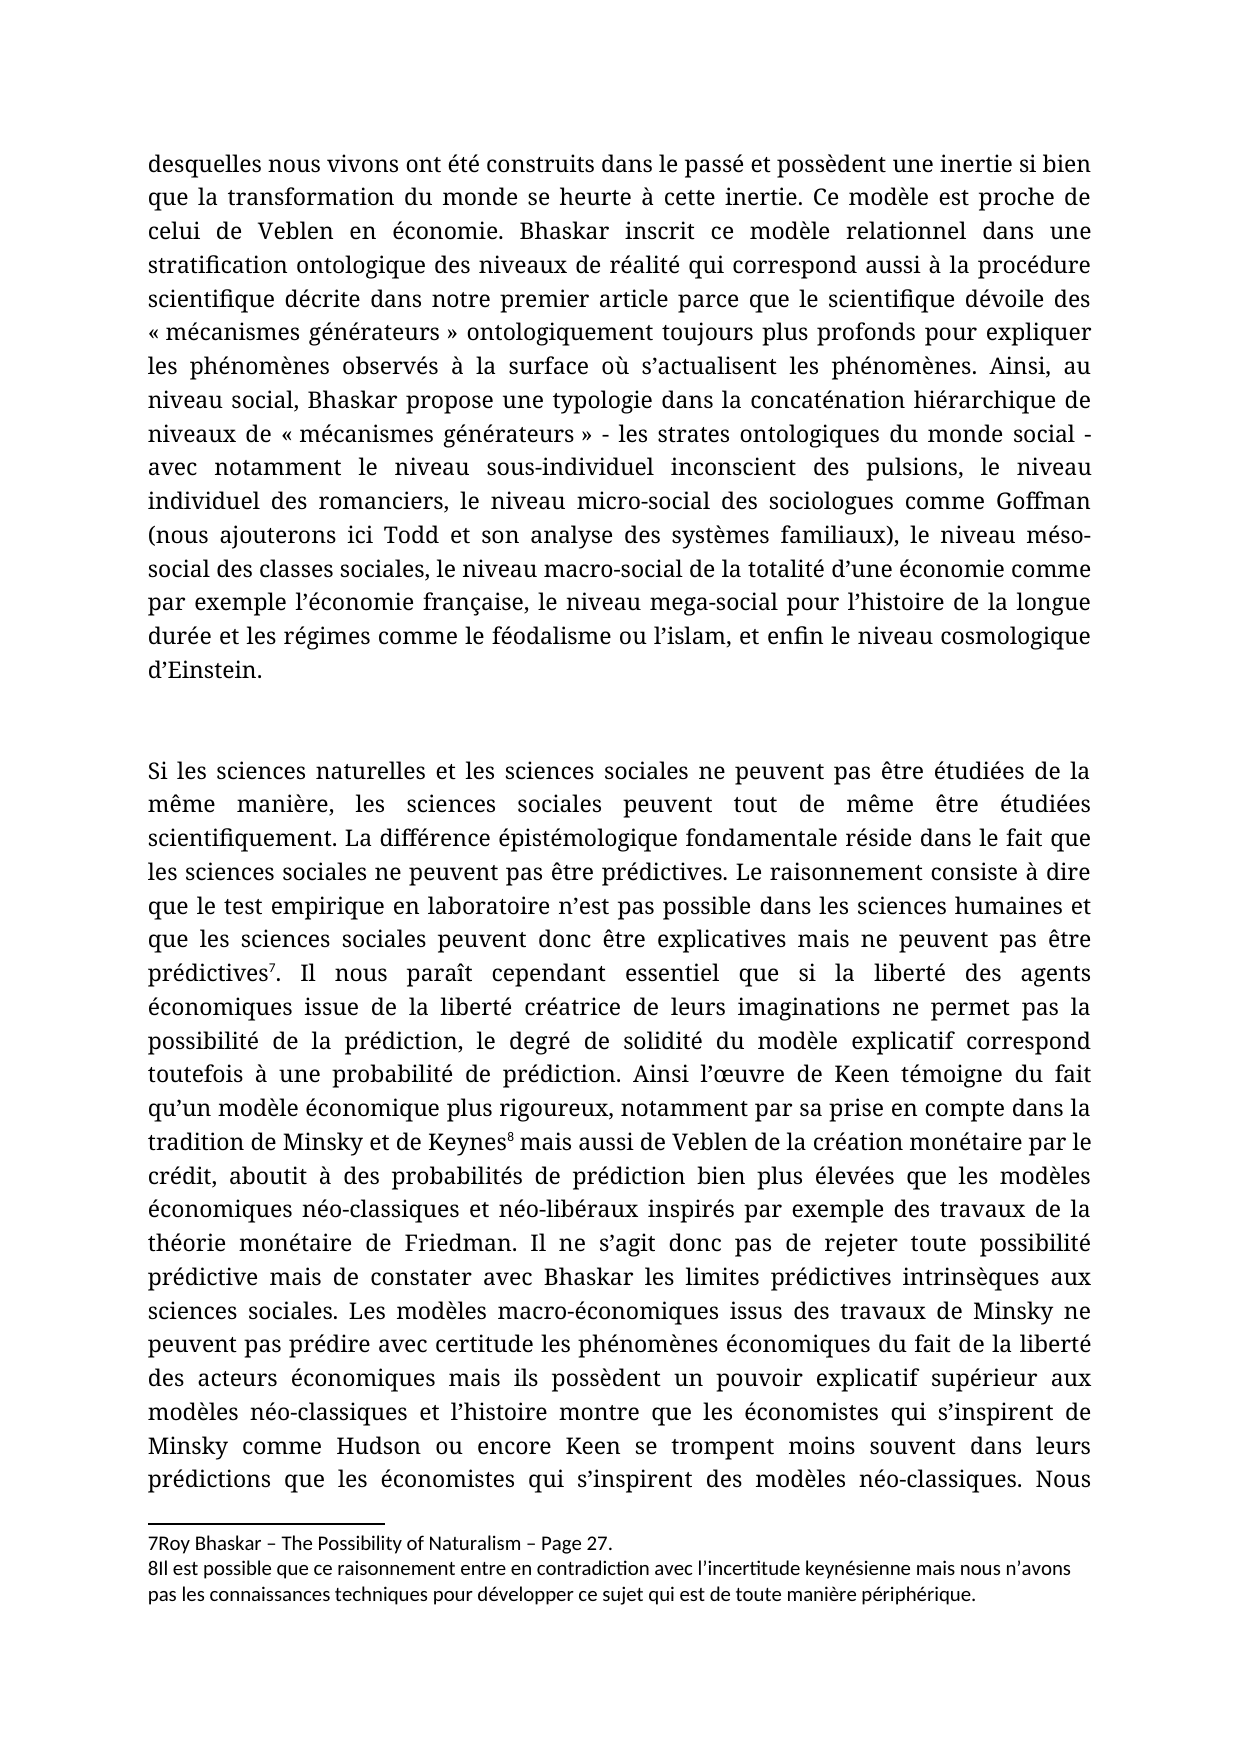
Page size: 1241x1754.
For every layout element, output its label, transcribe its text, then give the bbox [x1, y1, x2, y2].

text desquelles nous vivons ont été construits dans le passé et possèdent une inertie si bien que la transformation du monde se heurte à cette inertie. Ce modèle est proche de celui de Veblen en économie. Bhaskar inscrit ce modèle relationnel dans une stratification ontologique des niveaux de réalité qui correspond aussi à la procédure scientifique décrite dans notre premier article parce que le scientifique dévoile des « mécanismes générateurs » ontologiquement toujours plus profonds pour expliquer les phénomènes observés à la surface où s’actualisent les phénomènes. Ainsi, au niveau social, Bhaskar propose une typologie dans la concaténation hiérarchique de niveaux de « mécanismes générateurs » - les strates ontologiques du monde social - avec notamment le niveau sous-individuel inconscient des pulsions, le niveau individuel des romanciers, le niveau micro-social des sociologues comme Goffman (nous ajouterons ici Todd et son analyse des systèmes familiaux), le niveau méso-social des classes sociales, le niveau macro-social de la totalité d’une économie comme par exemple l’économie française, le niveau mega-social pour l’histoire de la longue durée et les régimes comme le féodalisme ou l’islam, et enfin le niveau cosmologique d’Einstein. [148, 148, 1093, 685]
text Roy Bhaskar – The Possibility of Naturalism – Page 27. [148, 1530, 1093, 1556]
text Si les sciences naturelles et les sciences sociales ne peuvent pas être étudiées de la même manière, les sciences sociales peuvent tout de même être étudiées scientifiquement. La différence épistémologique fondamentale réside dans le fait que les sciences sociales ne peuvent pas être prédictives. Le raisonnement consiste à dire que le test empirique en laboratoire n’est pas possible dans les sciences humaines et que les sciences sociales peuvent donc être explicatives mais ne peuvent pas être prédictives. Il nous paraît cependant essentiel que si la liberté des agents économiques issue de la liberté créatrice de leurs imaginations ne permet pas la possibilité de la prédiction, le degré de solidité du modèle explicatif correspond toutefois à une probabilité de prédiction. Ainsi l’œuvre de Keen témoigne du fait qu’un modèle économique plus rigoureux, notamment par sa prise en compte dans la tradition de Minsky et de Keynes mais aussi de Veblen de la création monétaire par le crédit, aboutit à des probabilités de prédiction bien plus élevées que les modèles économiques néo-classiques et néo-libéraux inspirés par exemple des travaux de la théorie monétaire de Friedman. Il ne s’agit donc pas de rejeter toute possibilité prédictive mais de constater avec Bhaskar les limites prédictives intrinsèques aux sciences sociales. Les modèles macro-économiques issus des travaux de Minsky ne peuvent pas prédire avec certitude les phénomènes économiques du fait de la liberté des acteurs économiques mais ils possèdent un pouvoir explicatif supérieur aux modèles néo-classiques et l’histoire montre que les économistes qui s’inspirent de Minsky comme Hudson ou encore Keen se trompent moins souvent dans leurs prédictions que les économistes qui s’inspirent des modèles néo-classiques. Nous [148, 755, 1093, 1495]
text Il est possible que ce raisonnement entre en contradiction avec l’incertitude keynésienne mais nous n’avons pas les connaissances techniques pour développer ce sujet qui est de toute manière périphérique. [148, 1556, 1093, 1606]
